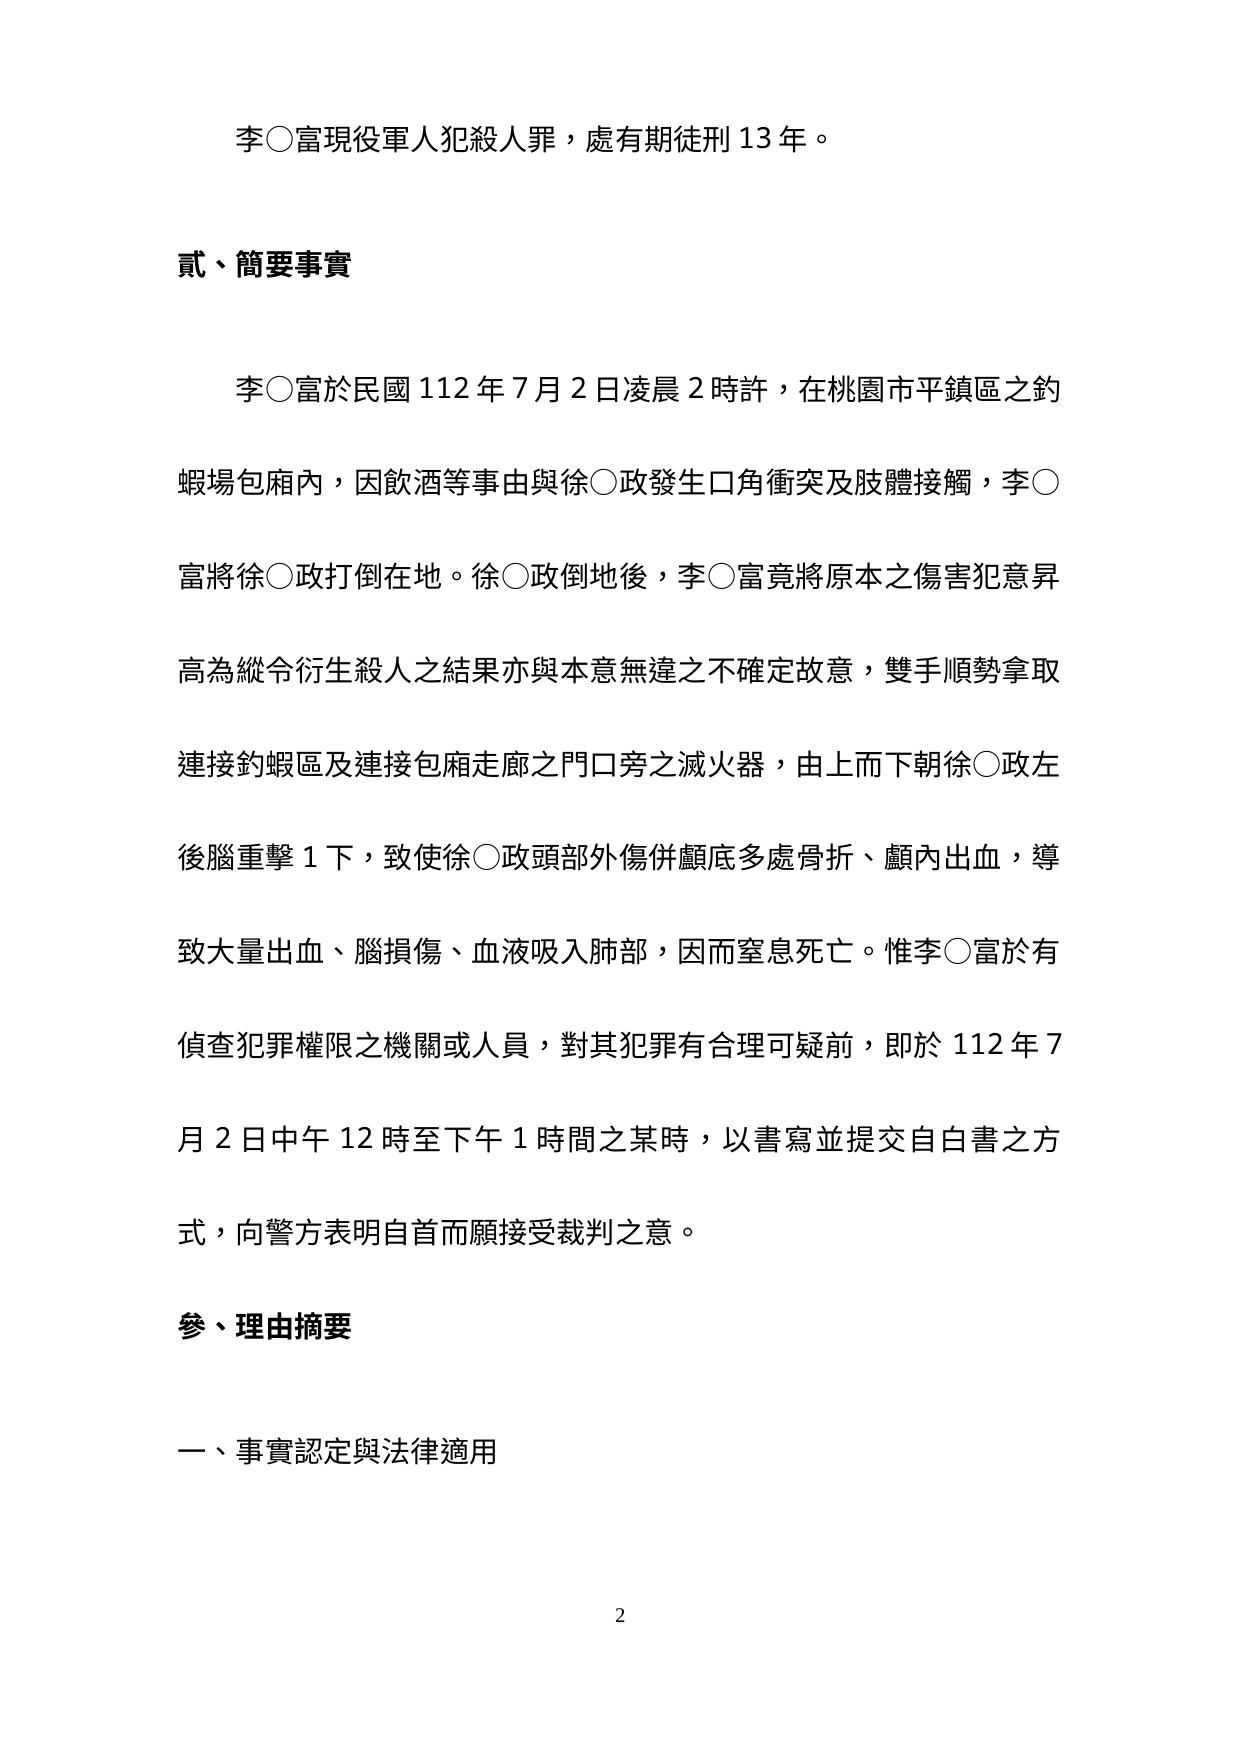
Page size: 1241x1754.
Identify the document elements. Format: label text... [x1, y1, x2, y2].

text 李○富現役軍人犯殺人罪，處有期徒刑13年。 [177, 96, 1063, 158]
text 參、理由摘要 [177, 1283, 1063, 1346]
text 貳、簡要事實 [177, 221, 1063, 283]
text 李○富於民國112年7月2日凌晨2時許，在桃園市平鎮區之釣蝦場包廂內，因飲酒等事由與徐○政發生口角衝突及肢體接觸，李○富將徐○政打倒在地。徐○政倒地後，李○富竟將原本之傷害犯意昇高為縱令衍生殺人之結果亦與本意無違之不確定故意，雙手順勢拿取連接釣蝦區及連接包廂走廊之門口旁之滅火器，由上而下朝徐○政左後腦重擊1下，致使徐○政頭部外傷併顱底多處骨折、顱內出血，導致大量出血、腦損傷、血液吸入肺部，因而窒息死亡。惟李○富於有偵查犯罪權限之機關或人員，對其犯罪有合理可疑前，即於112年7月2日中午12時至下午1時間之某時，以書寫並提交自白書之方式，向警方表明自首而願接受裁判之意。 [177, 346, 1063, 1252]
text 一、事實認定與法律適用 [177, 1408, 1063, 1471]
